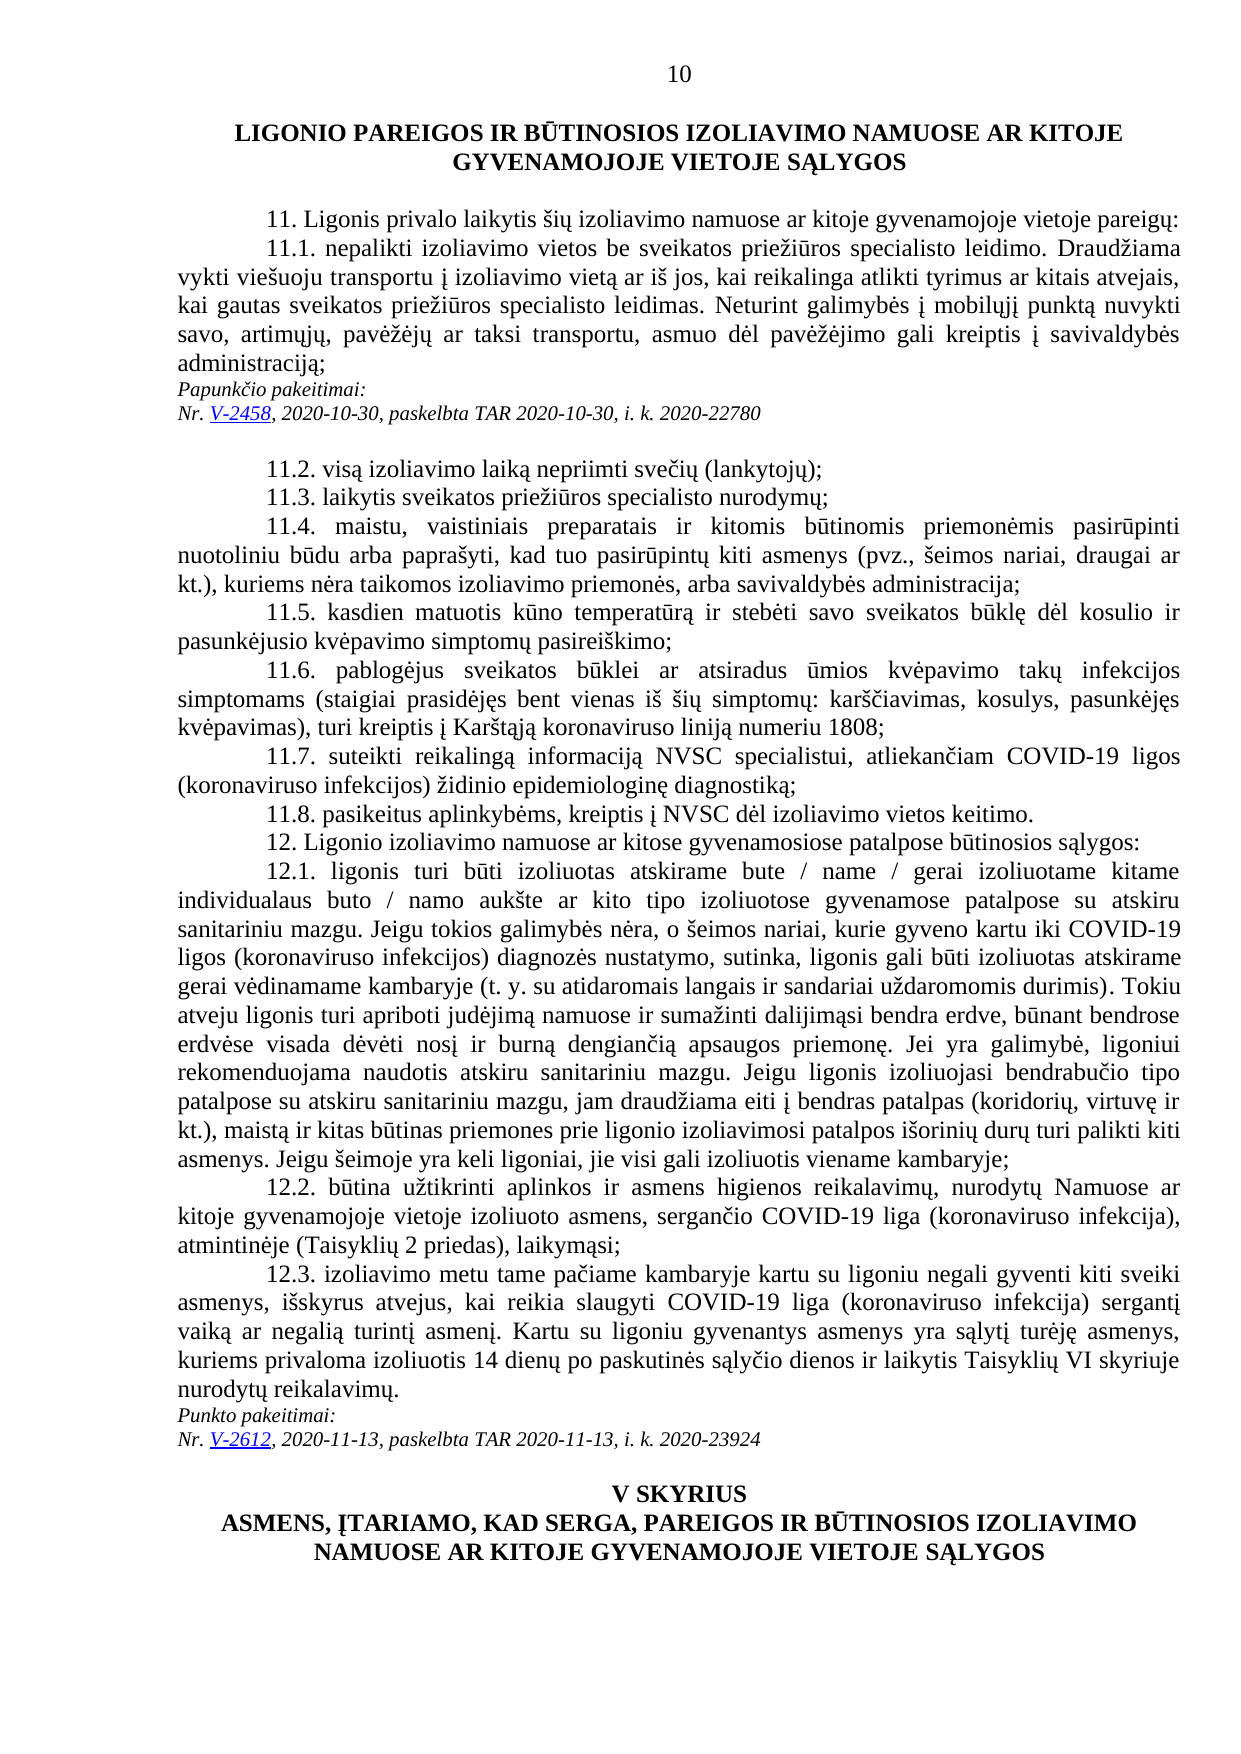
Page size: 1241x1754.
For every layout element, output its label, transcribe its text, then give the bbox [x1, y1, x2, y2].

text 11.2. visą izoliavimo laiką nepriimti svečių (lankytojų); [177, 454, 1181, 482]
text 12.1. ligonis turi būti izoliuotas atskirame bute / name / gerai izoliuotame kitame individualaus buto / namo aukšte ar kito tipo izoliuotose gyvenamose patalpose su atskiru sanitariniu mazgu. Jeigu tokios galimybės nėra, o šeimos nariai, kurie gyveno kartu iki COVID-19 ligos (koronaviruso infekcijos) diagnozės nustatymo, sutinka, ligonis gali būti izoliuotas atskirame gerai vėdinamame kambaryje (t. y. su atidaromais langais ir sandariai uždaromomis durimis). Tokiu atveju ligonis turi apriboti judėjimą namuose ir sumažinti dalijimąsi bendra erdve, būnant bendrose erdvėse visada dėvėti nosį ir burną dengiančią apsaugos priemonę. Jei yra galimybė, ligoniui rekomenduojama naudotis atskiru sanitariniu mazgu. Jeigu ligonis izoliuojasi bendrabučio tipo patalpose su atskiru sanitariniu mazgu, jam draudžiama eiti į bendras patalpas (koridorių, virtuvę ir kt.), maistą ir kitas būtinas priemones prie ligonio izoliavimosi patalpos išorinių durų turi palikti kiti asmenys. Jeigu šeimoje yra keli ligoniai, jie visi gali izoliuotis viename kambaryje; [177, 856, 1181, 1172]
text 11.4. maistu, vaistiniais preparatais ir kitomis būtinomis priemonėmis pasirūpinti nuotoliniu būdu arba paprašyti, kad tuo pasirūpintų kiti asmenys (pvz., šeimos nariai, draugai ar kt.), kuriems nėra taikomos izoliavimo priemonės, arba savivaldybės administracija; [177, 511, 1181, 597]
text 11.8. pasikeitus aplinkybėms, kreiptis į NVSC dėl izoliavimo vietos keitimo. [177, 799, 1181, 827]
text 11. Ligonis privalo laikytis šių izoliavimo namuose ar kitoje gyvenamojoje vietoje pareigų: [177, 204, 1181, 233]
text 11.3. laikytis sveikatos priežiūros specialisto nurodymų; [177, 482, 1181, 511]
text 12. Ligonio izoliavimo namuose ar kitose gyvenamosiose patalpose būtinosios sąlygos: [177, 827, 1181, 856]
text 11.5. kasdien matuotis kūno temperatūrą ir stebėti savo sveikatos būklę dėl kosulio ir pasunkėjusio kvėpavimo simptomų pasireiškimo; [177, 597, 1181, 655]
text Punkto pakeitimai: [177, 1402, 1181, 1427]
text Asmens, įtariamo, kad serga, pareigos ir BŪTINOSIOS IZOLIAVIMO namuose ar kitoje gyvenamoJOje vietoje SĄLYGOS [177, 1508, 1181, 1566]
text 11.7. suteikti reikalingą informaciją NVSC specialistui, atliekančiam COVID-19 ligos (koronaviruso infekcijos) židinio epidemiologinę diagnostiką; [177, 741, 1181, 799]
text Ligonio pareigos ir BŪTINOSIOS IZOLIAVIMO namuose ar kitoje gyvenamoJOje vietoje SĄLYGOS [177, 118, 1181, 176]
text Papunkčio pakeitimai: [177, 377, 1181, 401]
text 12.3. izoliavimo metu tame pačiame kambaryje kartu su ligoniu negali gyventi kiti sveiki asmenys, išskyrus atvejus, kai reikia slaugyti COVID-19 liga (koronaviruso infekcija) sergantį vaiką ar negalią turintį asmenį. Kartu su ligoniu gyvenantys asmenys yra sąlytį turėję asmenys, kuriems privaloma izoliuotis 14 dienų po paskutinės sąlyčio dienos ir laikytis Taisyklių VI skyriuje nurodytų reikalavimų. [177, 1259, 1181, 1402]
text Nr. V-2612, 2020-11-13, paskelbta TAR 2020-11-13, i. k. 2020-23924 [177, 1427, 1181, 1451]
text 11.1. nepalikti izoliavimo vietos be sveikatos priežiūros specialisto leidimo. Draudžiama vykti viešuoju transportu į izoliavimo vietą ar iš jos, kai reikalinga atlikti tyrimus ar kitais atvejais, kai gautas sveikatos priežiūros specialisto leidimas. Neturint galimybės į mobilųjį punktą nuvykti savo, artimųjų, pavėžėjų ar taksi transportu, asmuo dėl pavėžėjimo gali kreiptis į savivaldybės administraciją; [177, 233, 1181, 377]
text Nr. V-2458, 2020-10-30, paskelbta TAR 2020-10-30, i. k. 2020-22780 [177, 401, 1181, 425]
text 11.6. pablogėjus sveikatos būklei ar atsiradus ūmios kvėpavimo takų infekcijos simptomams (staigiai prasidėjęs bent vienas iš šių simptomų: karščiavimas, kosulys, pasunkėjęs kvėpavimas), turi kreiptis į Karštąją koronaviruso liniją numeriu 1808; [177, 655, 1181, 741]
text 12.2. būtina užtikrinti aplinkos ir asmens higienos reikalavimų, nurodytų Namuose ar kitoje gyvenamojoje vietoje izoliuoto asmens, sergančio COVID-19 liga (koronaviruso infekcija), atmintinėje (Taisyklių 2 priedas), laikymąsi; [177, 1172, 1181, 1259]
text V skyrius [177, 1479, 1181, 1508]
